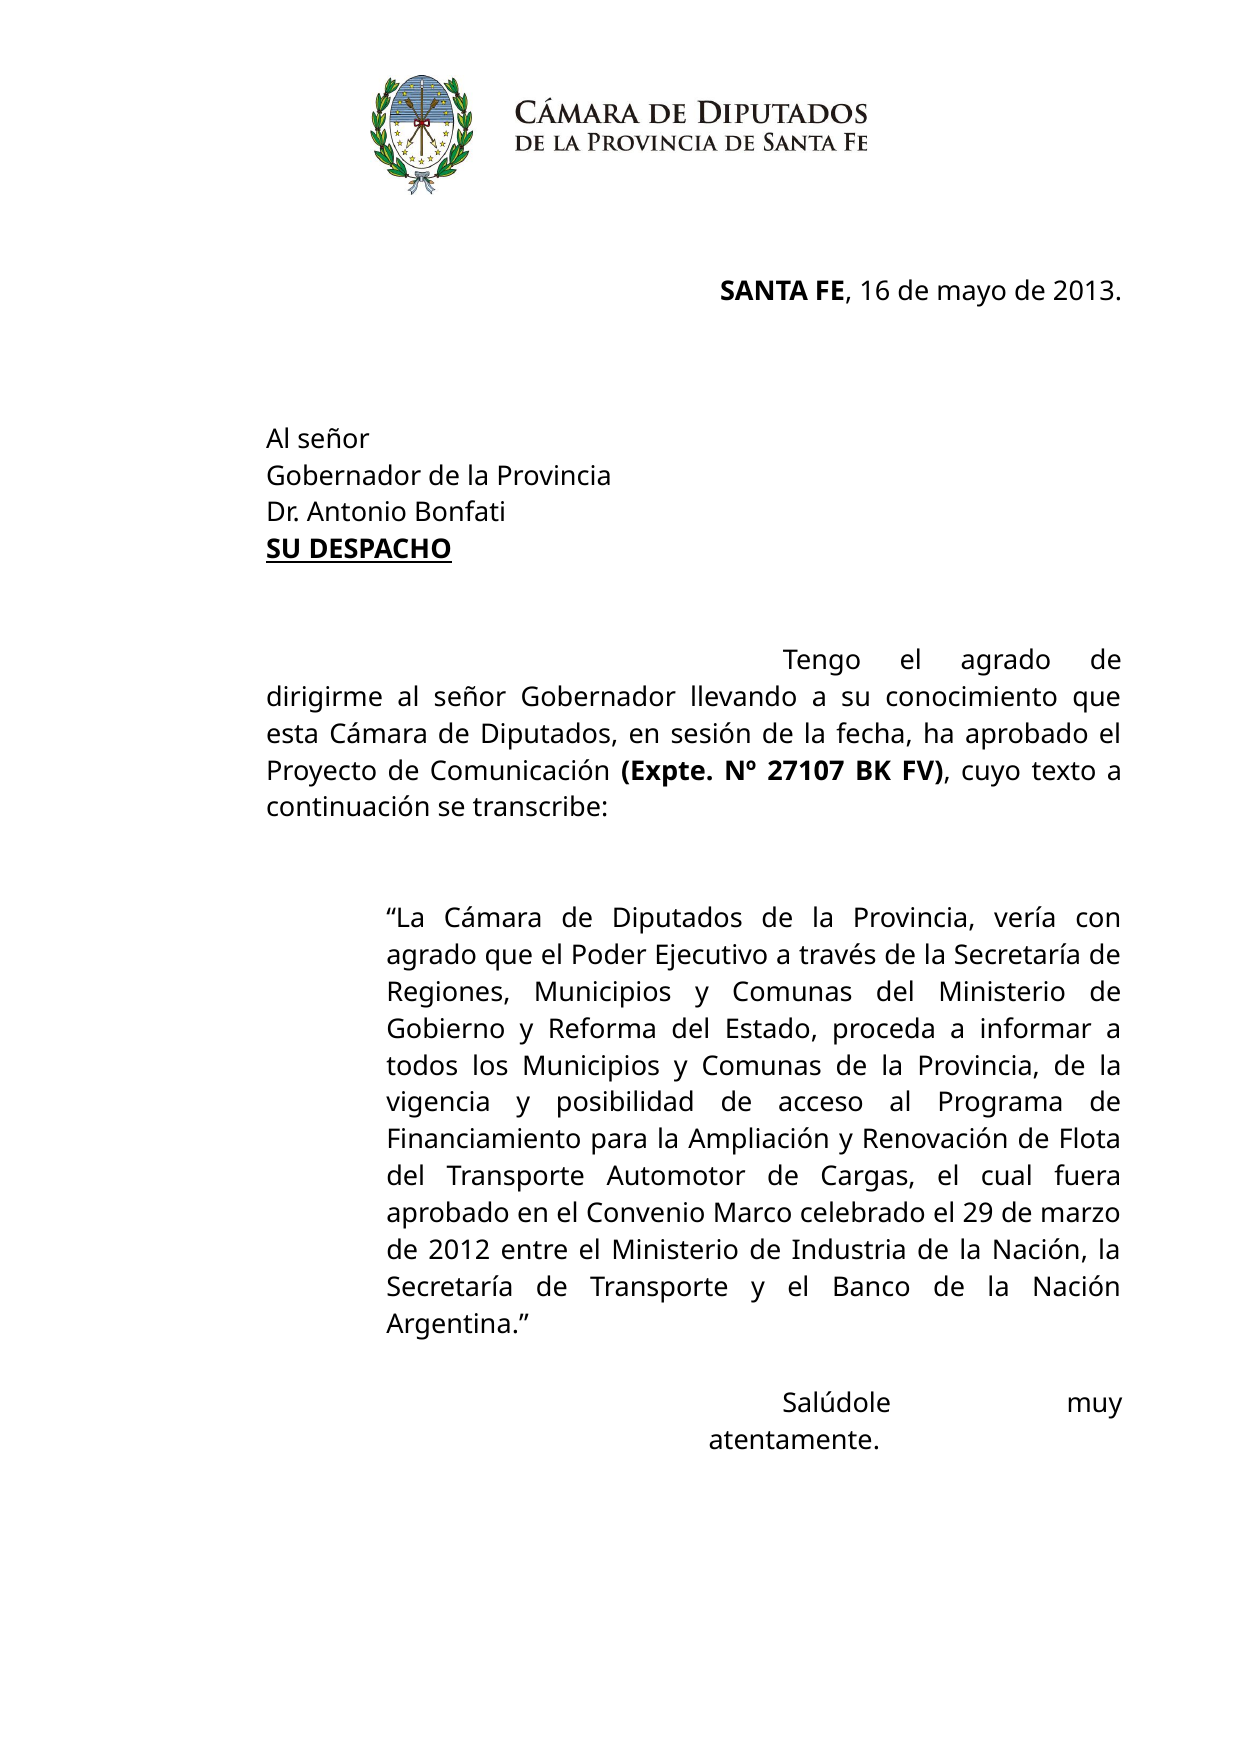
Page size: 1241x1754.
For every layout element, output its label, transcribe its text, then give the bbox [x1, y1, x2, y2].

text “La Cámara de Diputados de la Provincia, vería con agrado que el Poder Ejecutivo a través de la Secretaría de Regiones, Municipios y Comunas del Ministerio de Gobierno y Reforma del Estado, proceda a informar a todos los Municipios y Comunas de la Provincia, de la vigencia y posibilidad de acceso al Programa de Financiamiento para la Ampliación y Renovación de Flota del Transporte Automotor de Cargas, el cual fuera aprobado en el Convenio Marco celebrado el 29 de marzo de 2012 entre el Ministerio de Industria de la Nación, la Secretaría de Transporte y el Banco de la Nación Argentina.” [386, 898, 1122, 1341]
text Al señor [266, 419, 1122, 456]
text Tengo el agrado de dirigirme al señor Gobernador llevando a su conocimiento que esta Cámara de Diputados, en sesión de la fecha, ha aprobado el Proyecto de Comunicación (Expte. Nº 27107 BK FV), cuyo texto a continuación se transcribe: [266, 640, 1122, 825]
text Salúdole muy atentamente. [708, 1384, 1122, 1458]
text Gobernador de la Provincia [266, 456, 1122, 493]
text SANTA FE, 16 de mayo de 2013. [266, 272, 1122, 308]
text SU DESPACHO [266, 530, 1122, 567]
text Dr. Antonio Bonfati [266, 493, 1122, 530]
picture [370, 75, 868, 199]
